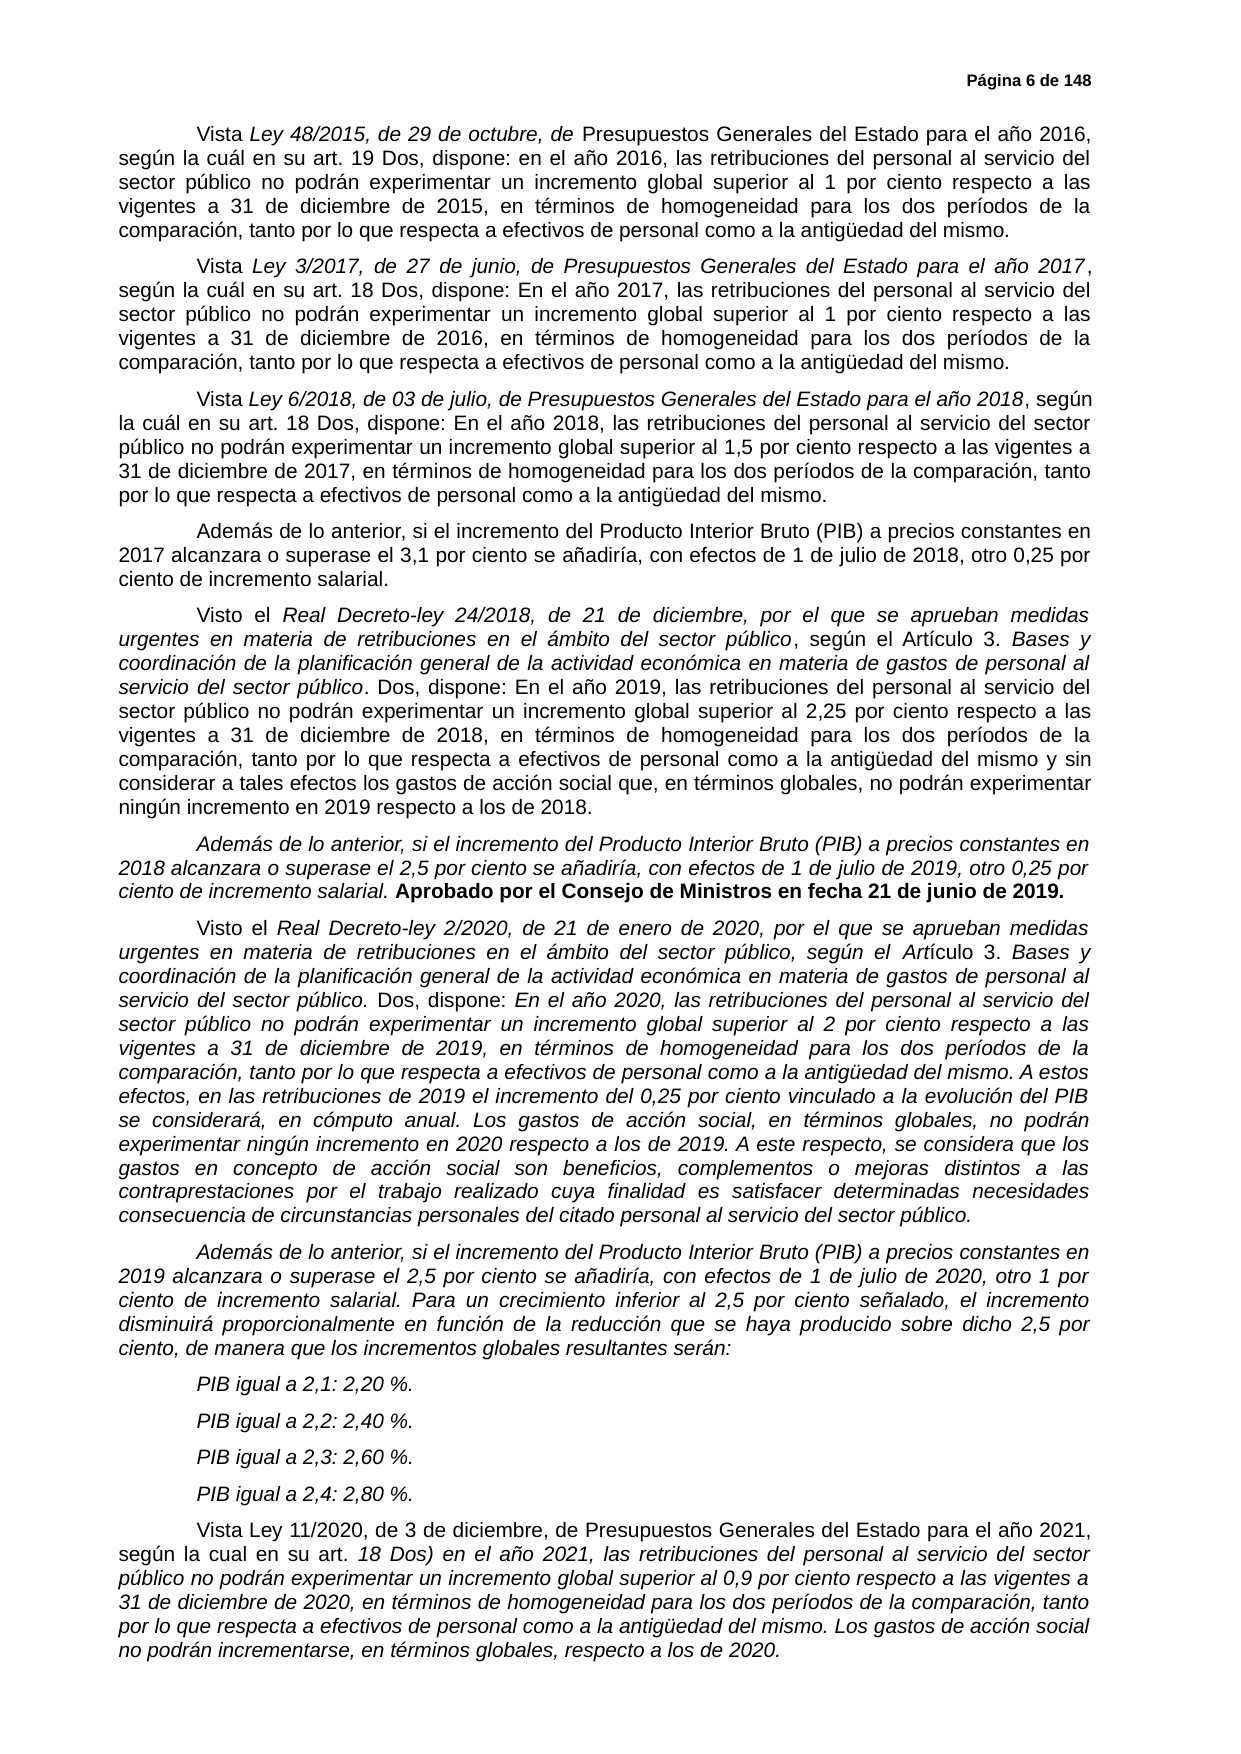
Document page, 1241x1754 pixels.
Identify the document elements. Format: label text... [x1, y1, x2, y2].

text Visto el Real Decreto-ley 2/2020, de 21 de enero de 2020, por el que se aprueban medidas urgentes en materia de retribuciones en el ámbito del sector público, según el Artículo 3. Bases y coordinación de la planificación general de la actividad económica en materia de gastos de personal al servicio del sector público. Dos, dispone: En el año 2020, las retribuciones del personal al servicio del sector público no podrán experimentar un incremento global superior al 2 por ciento respecto a las vigentes a 31 de diciembre de 2019, en términos de homogeneidad para los dos períodos de la comparación, tanto por lo que respecta a efectivos de personal como a la antigüedad del mismo. A estos efectos, en las retribuciones de 2019 el incremento del 0,25 por ciento vinculado a la evolución del PIB se considerará, en cómputo anual. Los gastos de acción social, en términos globales, no podrán experimentar ningún incremento en 2020 respecto a los de 2019. A este respecto, se considera que los gastos en concepto de acción social son beneficios, complementos o mejoras distintos a las contraprestaciones por el trabajo realizado cuya finalidad es satisfacer determinadas necesidades consecuencia de circunstancias personales del citado personal al servicio del sector público. [118, 916, 1092, 1227]
text PIB igual a 2,1: 2,20 %. [118, 1372, 1092, 1396]
text Vista Ley 11/2020, de 3 de diciembre, de Presupuestos Generales del Estado para el año 2021, según la cual en su art. 18 Dos) en el año 2021, las retribuciones del personal al servicio del sector público no podrán experimentar un incremento global superior al 0,9 por ciento respecto a las vigentes a 31 de diciembre de 2020, en términos de homogeneidad para los dos períodos de la comparación, tanto por lo que respecta a efectivos de personal como a la antigüedad del mismo. Los gastos de acción social no podrán incrementarse, en términos globales, respecto a los de 2020. [118, 1518, 1092, 1662]
text Visto el Real Decreto-ley 24/2018, de 21 de diciembre, por el que se aprueban medidas urgentes en materia de retribuciones en el ámbito del sector público, según el Artículo 3. Bases y coordinación de la planificación general de la actividad económica en materia de gastos de personal al servicio del sector público. Dos, dispone: En el año 2019, las retribuciones del personal al servicio del sector público no podrán experimentar un incremento global superior al 2,25 por ciento respecto a las vigentes a 31 de diciembre de 2018, en términos de homogeneidad para los dos períodos de la comparación, tanto por lo que respecta a efectivos de personal como a la antigüedad del mismo y sin considerar a tales efectos los gastos de acción social que, en términos globales, no podrán experimentar ningún incremento en 2019 respecto a los de 2018. [118, 603, 1092, 819]
text Vista Ley 6/2018, de 03 de julio, de Presupuestos Generales del Estado para el año 2018, según la cuál en su art. 18 Dos, dispone: En el año 2018, las retribuciones del personal al servicio del sector público no podrán experimentar un incremento global superior al 1,5 por ciento respecto a las vigentes a 31 de diciembre de 2017, en términos de homogeneidad para los dos períodos de la comparación, tanto por lo que respecta a efectivos de personal como a la antigüedad del mismo. [118, 387, 1092, 506]
text PIB igual a 2,3: 2,60 %. [118, 1445, 1092, 1469]
text Además de lo anterior, si el incremento del Producto Interior Bruto (PIB) a precios constantes en 2019 alcanzara o superase el 2,5 por ciento se añadiría, con efectos de 1 de julio de 2020, otro 1 por ciento de incremento salarial. Para un crecimiento inferior al 2,5 por ciento señalado, el incremento disminuirá proporcionalmente en función de la reducción que se haya producido sobre dicho 2,5 por ciento, de manera que los incrementos globales resultantes serán: [118, 1240, 1092, 1359]
text Además de lo anterior, si el incremento del Producto Interior Bruto (PIB) a precios constantes en 2018 alcanzara o superase el 2,5 por ciento se añadiría, con efectos de 1 de julio de 2019, otro 0,25 por ciento de incremento salarial. Aprobado por el Consejo de Ministros en fecha 21 de junio de 2019. [118, 831, 1092, 903]
text Vista Ley 48/2015, de 29 de octubre, de Presupuestos Generales del Estado para el año 2016, según la cuál en su art. 19 Dos, dispone: en el año 2016, las retribuciones del personal al servicio del sector público no podrán experimentar un incremento global superior al 1 por ciento respecto a las vigentes a 31 de diciembre de 2015, en términos de homogeneidad para los dos períodos de la comparación, tanto por lo que respecta a efectivos de personal como a la antigüedad del mismo. [118, 122, 1092, 242]
text Vista Ley 3/2017, de 27 de junio, de Presupuestos Generales del Estado para el año 2017, según la cuál en su art. 18 Dos, dispone: En el año 2017, las retribuciones del personal al servicio del sector público no podrán experimentar un incremento global superior al 1 por ciento respecto a las vigentes a 31 de diciembre de 2016, en términos de homogeneidad para los dos períodos de la comparación, tanto por lo que respecta a efectivos de personal como a la antigüedad del mismo. [118, 254, 1092, 374]
text Además de lo anterior, si el incremento del Producto Interior Bruto (PIB) a precios constantes en 2017 alcanzara o superase el 3,1 por ciento se añadiría, con efectos de 1 de julio de 2018, otro 0,25 por ciento de incremento salarial. [118, 519, 1092, 591]
text PIB igual a 2,2: 2,40 %. [118, 1408, 1092, 1432]
text PIB igual a 2,4: 2,80 %. [118, 1481, 1092, 1505]
